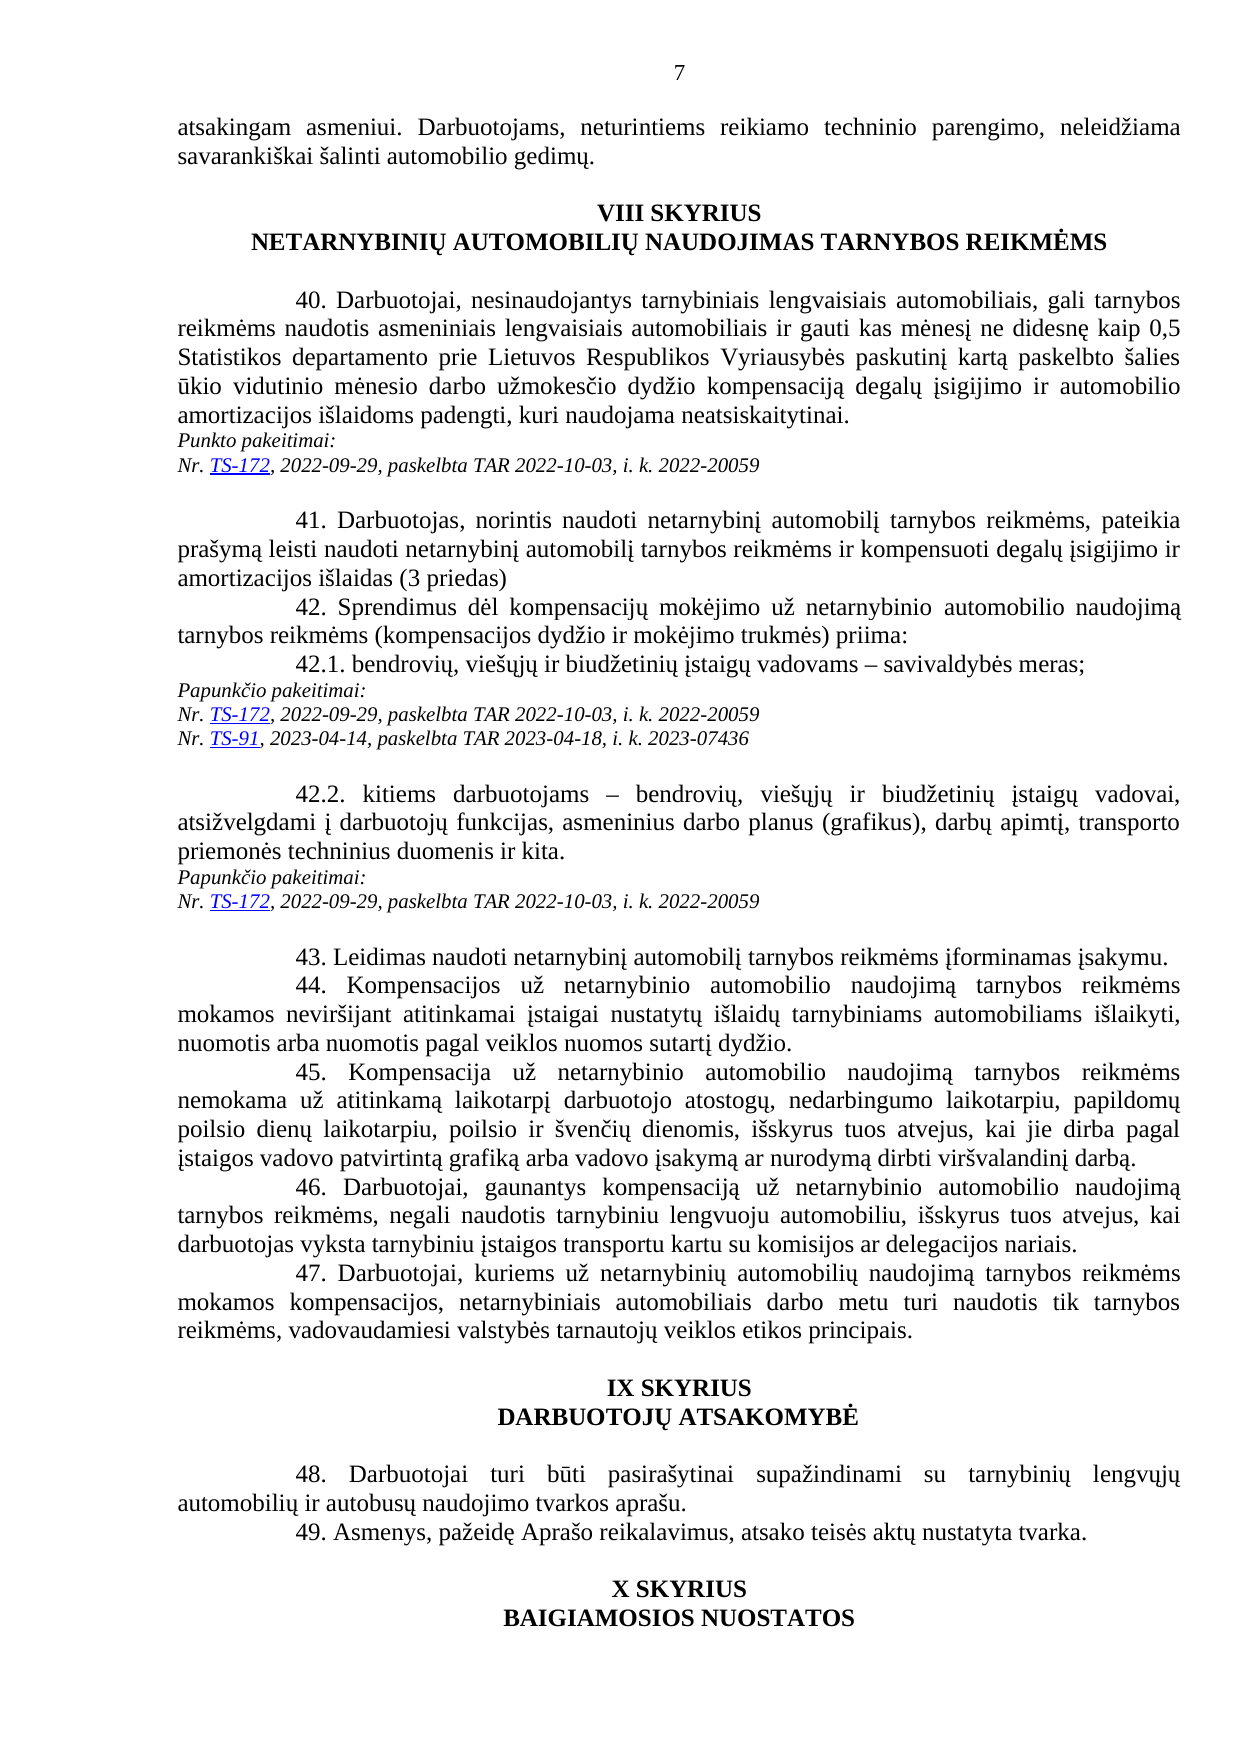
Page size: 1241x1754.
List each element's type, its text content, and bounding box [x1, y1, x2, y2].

text 43. Leidimas naudoti netarnybinį automobilį tarnybos reikmėms įforminamas įsakymu. [177, 942, 1181, 971]
text Punkto pakeitimai: [177, 428, 1181, 452]
text DARBUOTOJŲ ATSAKOMYBĖ [177, 1402, 1179, 1431]
text 48. Darbuotojai turi būti pasirašytinai supažindinami su tarnybinių lengvųjų automobilių ir autobusų naudojimo tvarkos aprašu. [177, 1459, 1181, 1517]
text IX SKYRIUS [177, 1373, 1181, 1402]
text 41. Darbuotojas, norintis naudoti netarnybinį automobilį tarnybos reikmėms, pateikia prašymą leisti naudoti netarnybinį automobilį tarnybos reikmėms ir kompensuoti degalų įsigijimo ir amortizacijos išlaidas (3 priedas) [177, 505, 1181, 592]
text Papunkčio pakeitimai: [177, 865, 1181, 889]
text BAIGIAMOSIOS NUOSTATOS [177, 1603, 1181, 1632]
text NETARNYBINIŲ AUTOMOBILIŲ NAUDOJIMAS TARNYBOS REIKMĖMS [177, 227, 1181, 256]
text 42.2. kitiems darbuotojams – bendrovių, viešųjų ir biudžetinių įstaigų vadovai, atsižvelgdami į darbuotojų funkcijas, asmeninius darbo planus (grafikus), darbų apimtį, transporto priemonės techninius duomenis ir kita. [177, 779, 1181, 865]
text VIII SKYRIUS [177, 198, 1181, 227]
text 49. Asmenys, pažeidę Aprašo reikalavimus, atsako teisės aktų nustatyta tvarka. [177, 1517, 1181, 1546]
text 47. Darbuotojai, kuriems už netarnybinių automobilių naudojimą tarnybos reikmėms mokamos kompensacijos, netarnybiniais automobiliais darbo metu turi naudotis tik tarnybos reikmėms, vadovaudamiesi valstybės tarnautojų veiklos etikos principais. [177, 1258, 1181, 1344]
text Nr. TS-172, 2022-09-29, paskelbta TAR 2022-10-03, i. k. 2022-20059 [177, 889, 1181, 913]
text Papunkčio pakeitimai: [177, 678, 1181, 702]
text X SKYRIUS [177, 1574, 1181, 1603]
text Nr. TS-172, 2022-09-29, paskelbta TAR 2022-10-03, i. k. 2022-20059 [177, 452, 1181, 477]
text 42.1. bendrovių, viešųjų ir biudžetinių įstaigų vadovams – savivaldybės meras; [177, 649, 1181, 678]
text 42. Sprendimus dėl kompensacijų mokėjimo už netarnybinio automobilio naudojimą tarnybos reikmėms (kompensacijos dydžio ir mokėjimo trukmės) priima: [177, 592, 1181, 649]
text Nr. TS-172, 2022-09-29, paskelbta TAR 2022-10-03, i. k. 2022-20059 [177, 702, 1181, 726]
text 45. Kompensacija už netarnybinio automobilio naudojimą tarnybos reikmėms nemokama už atitinkamą laikotarpį darbuotojo atostogų, nedarbingumo laikotarpiu, papildomų poilsio dienų laikotarpiu, poilsio ir švenčių dienomis, išskyrus tuos atvejus, kai jie dirba pagal įstaigos vadovo patvirtintą grafiką arba vadovo įsakymą ar nurodymą dirbti viršvalandinį darbą. [177, 1057, 1181, 1172]
text atsakingam asmeniui. Darbuotojams, neturintiems reikiamo techninio parengimo, neleidžiama savarankiškai šalinti automobilio gedimų. [177, 112, 1181, 170]
text 44. Kompensacijos už netarnybinio automobilio naudojimą tarnybos reikmėms mokamos neviršijant atitinkamai įstaigai nustatytų išlaidų tarnybiniams automobiliams išlaikyti, nuomotis arba nuomotis pagal veiklos nuomos sutartį dydžio. [177, 971, 1181, 1057]
text 40. Darbuotojai, nesinaudojantys tarnybiniais lengvaisiais automobiliais, gali tarnybos reikmėms naudotis asmeniniais lengvaisiais automobiliais ir gauti kas mėnesį ne didesnę kaip 0,5 Statistikos departamento prie Lietuvos Respublikos Vyriausybės paskutinį kartą paskelbto šalies ūkio vidutinio mėnesio darbo užmokesčio dydžio kompensaciją degalų įsigijimo ir automobilio amortizacijos išlaidoms padengti, kuri naudojama neatsiskaitytinai. [177, 285, 1181, 428]
text 46. Darbuotojai, gaunantys kompensaciją už netarnybinio automobilio naudojimą tarnybos reikmėms, negali naudotis tarnybiniu lengvuoju automobiliu, išskyrus tuos atvejus, kai darbuotojas vyksta tarnybiniu įstaigos transportu kartu su komisijos ar delegacijos nariais. [177, 1172, 1181, 1258]
text Nr. TS-91, 2023-04-14, paskelbta TAR 2023-04-18, i. k. 2023-07436 [177, 726, 1181, 750]
